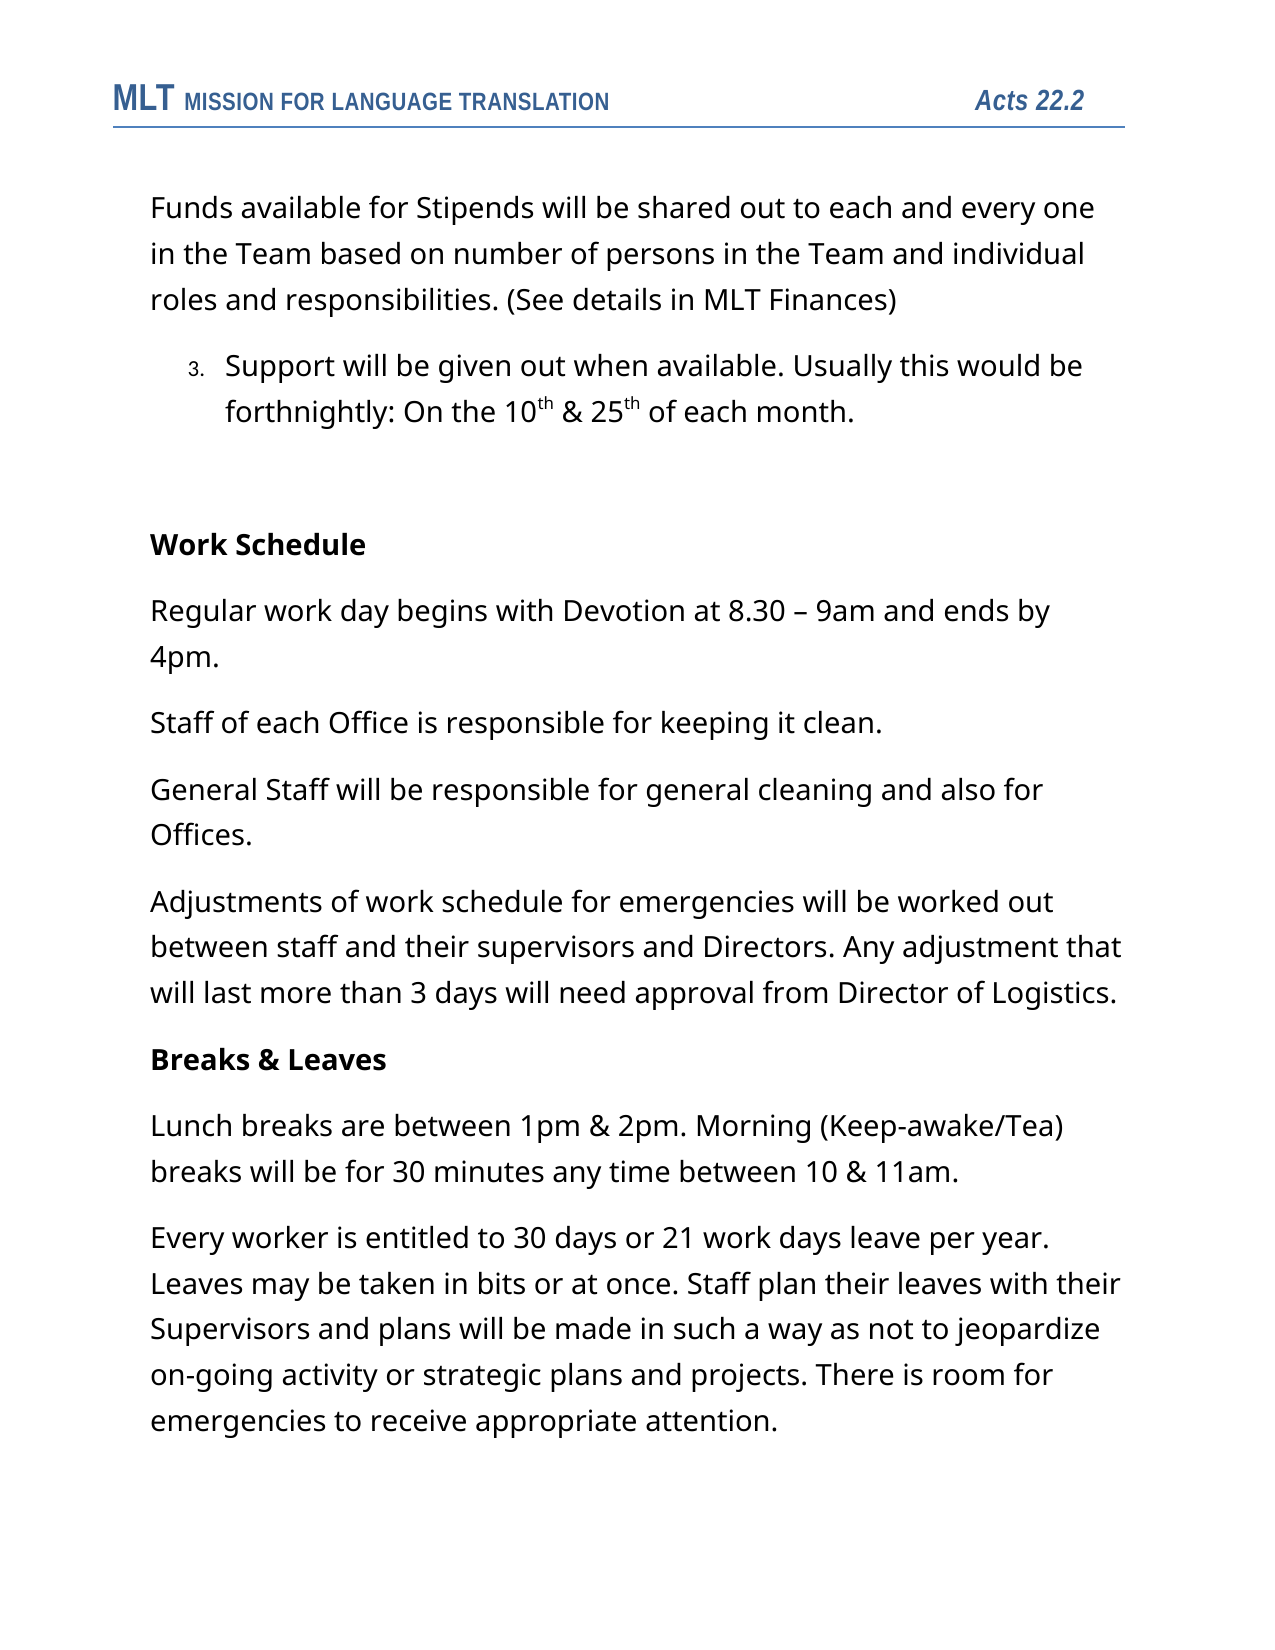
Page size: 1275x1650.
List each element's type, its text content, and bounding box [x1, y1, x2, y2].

text Every worker is entitled to 30 days or 21 work days leave per year. Leaves may be taken in bits or at once. Staff plan their leaves with their Supervisors and plans will be made in such a way as not to jeopardize on-going activity or strategic plans and projects. There is room for emergencies to receive appropriate attention. [150, 1217, 1125, 1439]
text Work Schedule [150, 524, 1125, 564]
text General Staff will be responsible for general cleaning and also for Offices. [150, 769, 1125, 854]
text Funds available for Stipends will be shared out to each and every one in the Team based on number of persons in the Team and individual roles and responsibilities. (See details in MLT Finances) [150, 188, 1125, 319]
text Staff of each Office is responsible for keeping it clean. [150, 702, 1125, 742]
text Regular work day begins with Devotion at 8.30 – 9am and ends by 4pm. [150, 590, 1125, 676]
text Breaks & Leaves [150, 1039, 1125, 1078]
text Adjustments of work schedule for emergencies will be worked out between staff and their supervisors and Directors. Any adjustment that will last more than 3 days will need approval from Director of Logistics. [150, 881, 1125, 1012]
list Support will be given out when available. Usually this would be forthnightly: On the 10th & 25th of each month. [187, 345, 1125, 431]
text Lunch breaks are between 1pm & 2pm. Morning (Keep-awake/Tea) breaks will be for 30 minutes any time between 10 & 11am. [150, 1105, 1125, 1191]
